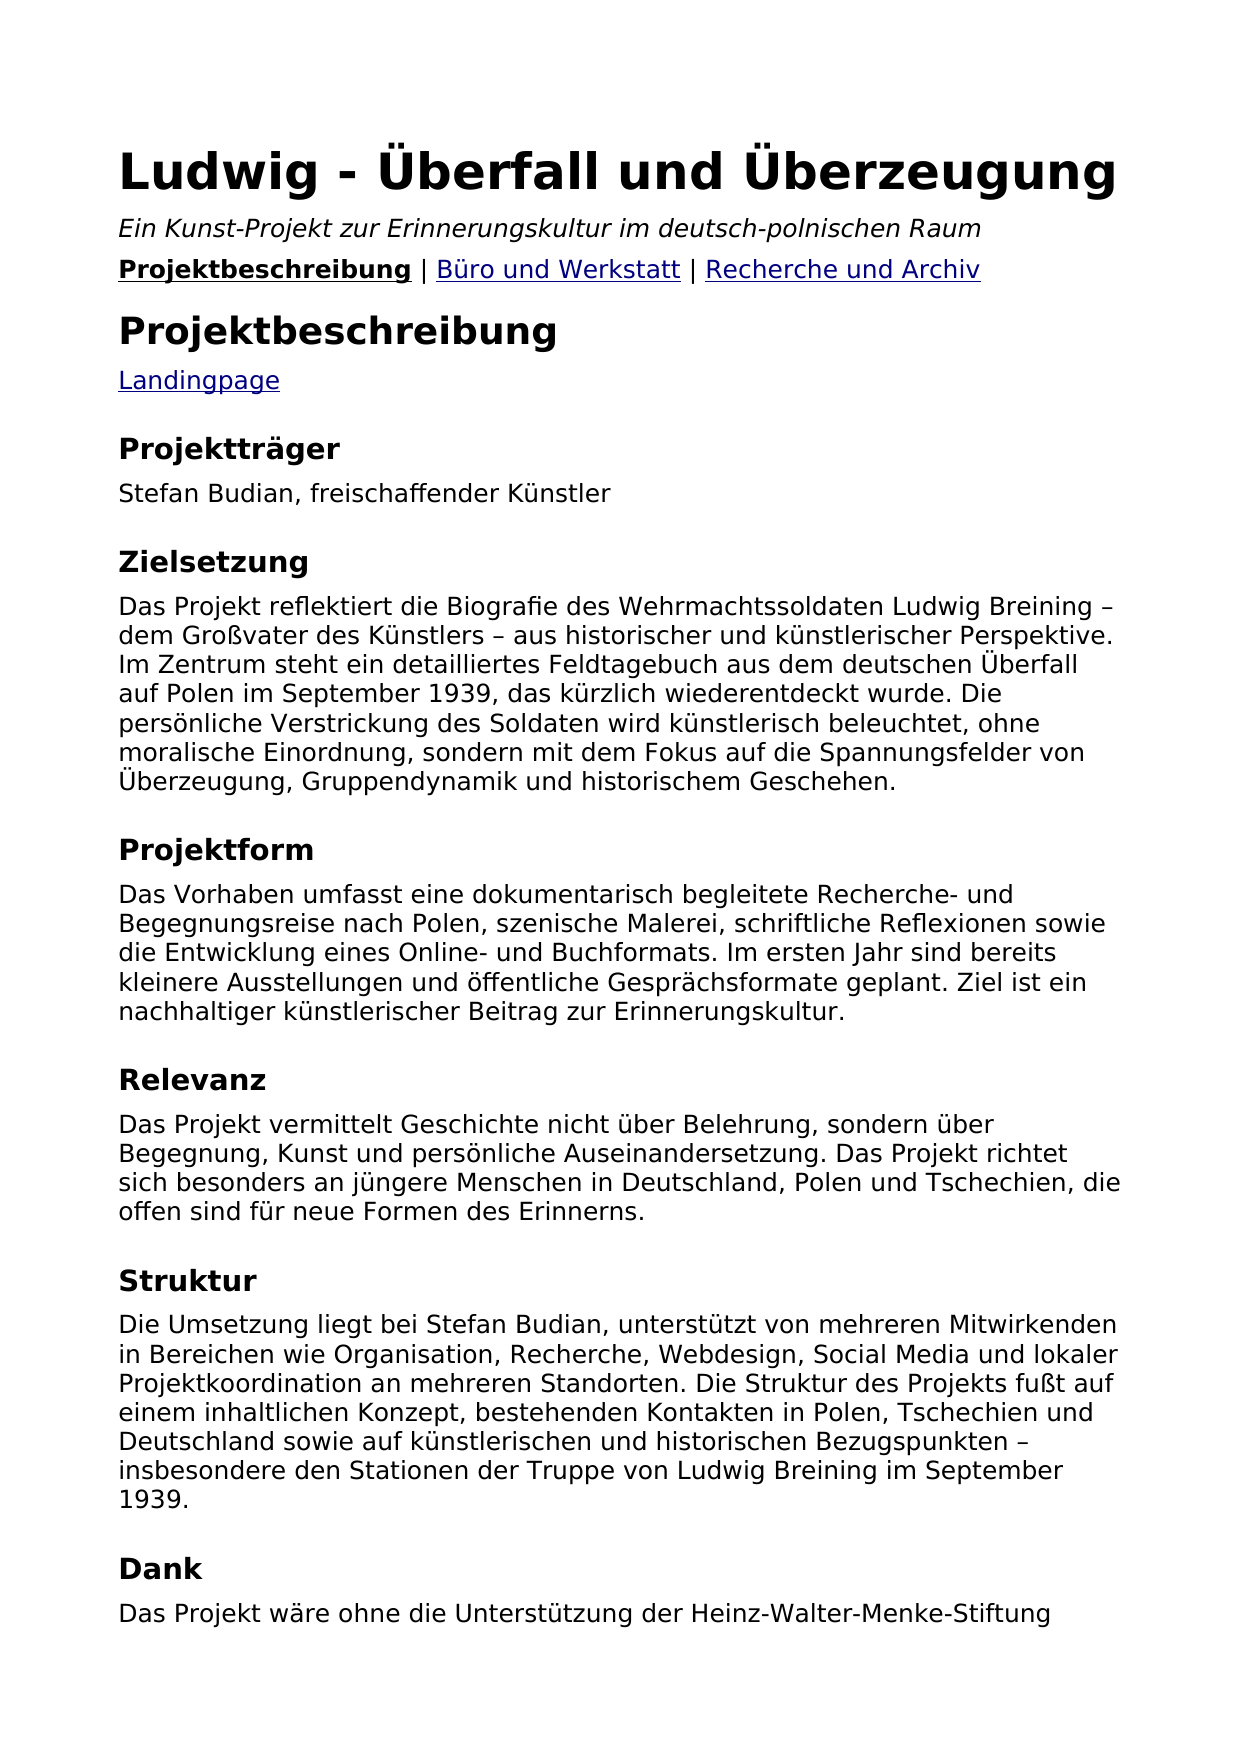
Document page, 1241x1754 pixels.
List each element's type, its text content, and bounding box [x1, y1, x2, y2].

subtitle Projektbeschreibung [118, 310, 1122, 353]
text Das Projekt reflektiert die Biografie des Wehrmachtssoldaten Ludwig Breining – dem Großvater des Künstlers – aus historischer und künstlerischer Perspektive. Im Zentrum steht ein detailliertes Feldtagebuch aus dem deutschen Überfall auf Polen im September 1939, das kürzlich wiederentdeckt wurde. Die persönliche Verstrickung des Soldaten wird künstlerisch beleuchtet, ohne moralische Einordnung, sondern mit dem Fokus auf die Spannungsfelder von Überzeugung, Gruppendynamik und historischem Geschehen. [118, 592, 1122, 796]
text Projektbeschreibung | Büro und Werkstatt | Recherche und Archiv [118, 256, 1122, 285]
text Die Umsetzung liegt bei Stefan Budian, unterstützt von mehreren Mitwirkenden in Bereichen wie Organisation, Recherche, Webdesign, Social Media und lokaler Projektkoordination an mehreren Standorten. Die Struktur des Projekts fußt auf einem inhaltlichen Konzept, bestehenden Kontakten in Polen, Tschechien und Deutschland sowie auf künstlerischen und historischen Bezugspunkten – insbesondere den Stationen der Truppe von Ludwig Breining im September 1939. [118, 1311, 1122, 1515]
text Stefan Budian, freischaffender Künstler [118, 479, 1122, 508]
subtitle Struktur [118, 1264, 1122, 1298]
subtitle Zielsetzung [118, 546, 1122, 579]
text Das Projekt wäre ohne die Unterstützung der Heinz-Walter-Menke-Stiftung [118, 1599, 1122, 1628]
subtitle Projektform [118, 834, 1122, 868]
subtitle Ludwig - Überfall und Überzeugung [118, 143, 1122, 201]
text Landingpage [118, 366, 1122, 395]
subtitle Relevanz [118, 1063, 1122, 1097]
text Das Projekt vermittelt Geschichte nicht über Belehrung, sondern über Begegnung, Kunst und persönliche Auseinandersetzung. Das Projekt richtet sich besonders an jüngere Menschen in Deutschland, Polen und Tschechien, die offen sind für neue Formen des Erinnerns. [118, 1110, 1122, 1227]
subtitle Dank [118, 1552, 1122, 1586]
text Ein Kunst-Projekt zur Erinnerungskultur im deutsch-polnischen Raum [118, 214, 1122, 243]
subtitle Projektträger [118, 432, 1122, 466]
text Das Vorhaben umfasst eine dokumentarisch begleitete Recherche- und Begegnungsreise nach Polen, szenische Malerei, schriftliche Reflexionen sowie die Entwicklung eines Online- und Buchformats. Im ersten Jahr sind bereits kleinere Ausstellungen und öffentliche Gesprächsformate geplant. Ziel ist ein nachhaltiger künstlerischer Beitrag zur Erinnerungskultur. [118, 880, 1122, 1026]
